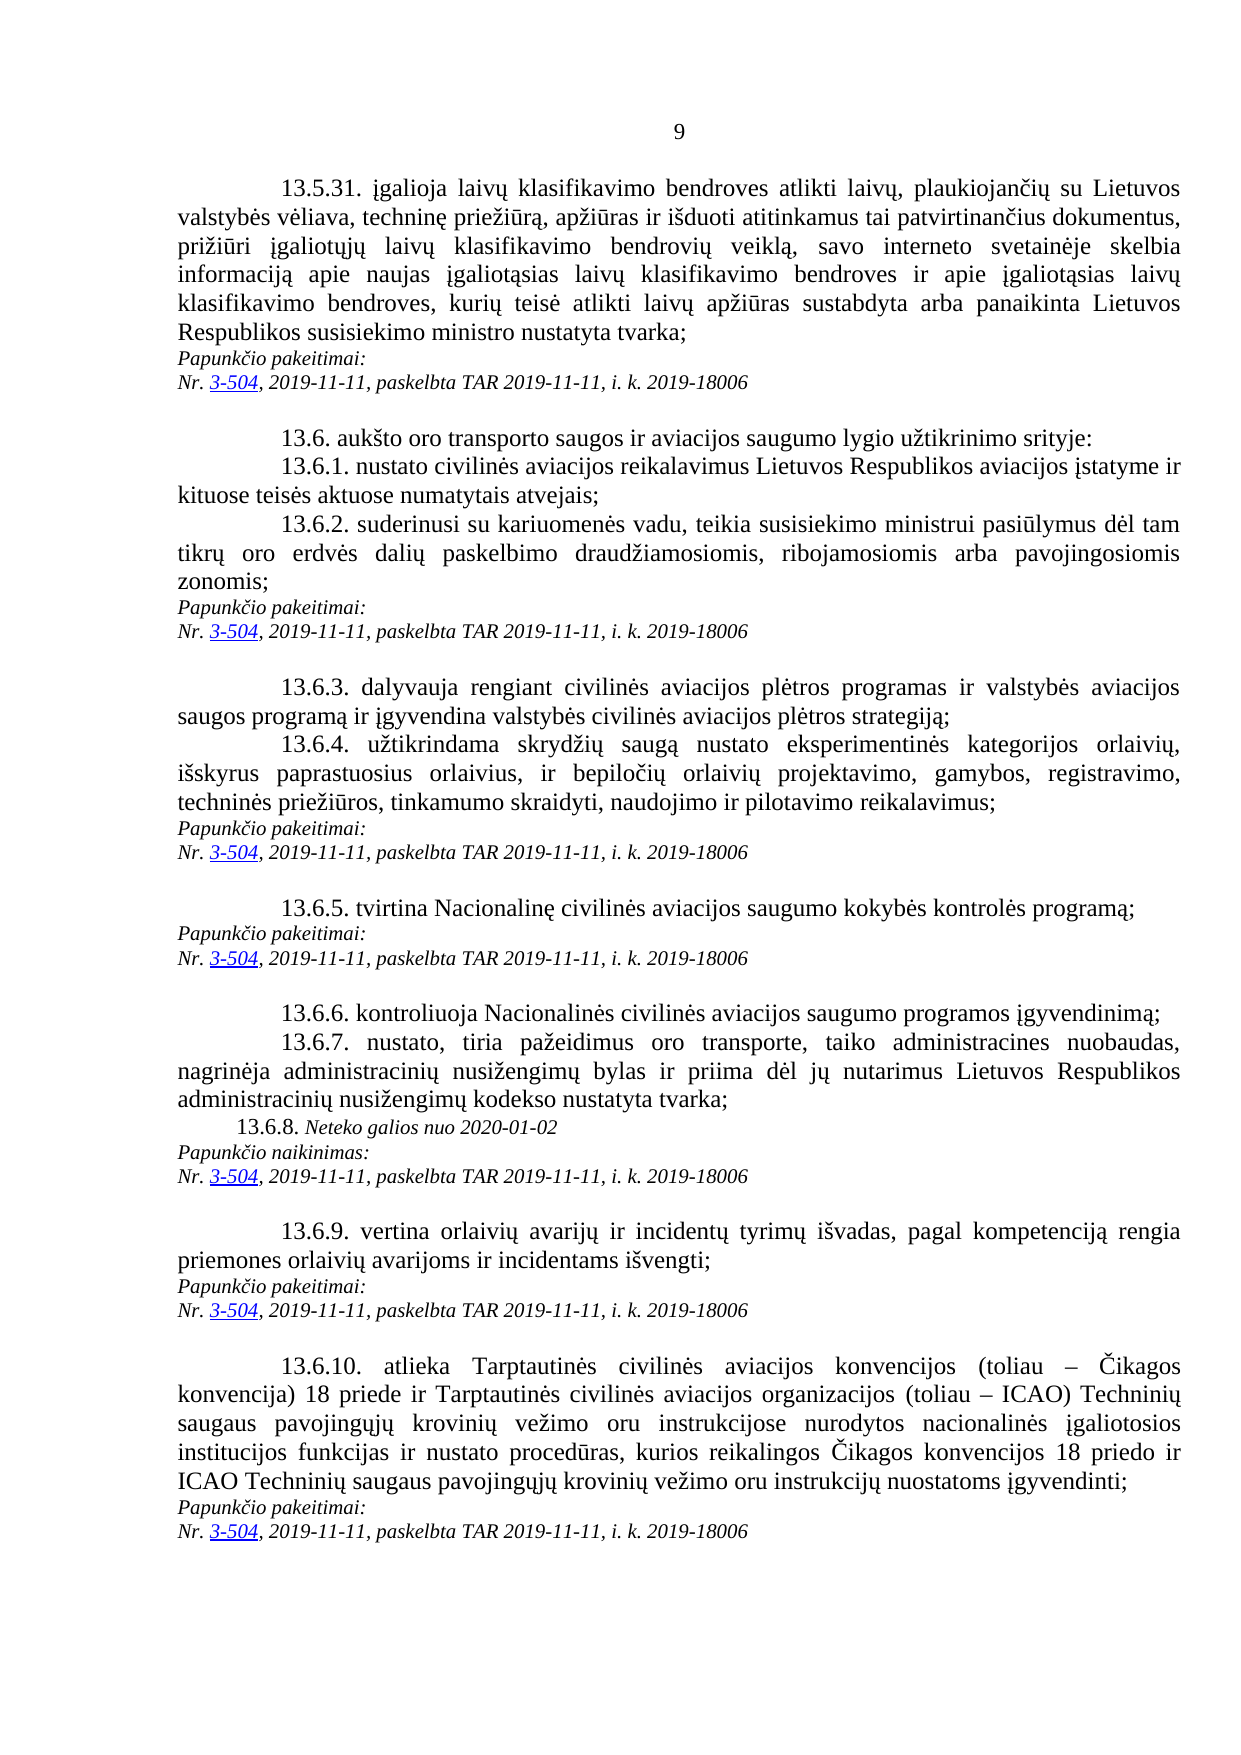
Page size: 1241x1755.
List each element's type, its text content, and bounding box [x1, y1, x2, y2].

text Nr. 3-504, 2019-11-11, paskelbta TAR 2019-11-11, i. k. 2019-18006 [177, 840, 1181, 864]
text Nr. 3-504, 2019-11-11, paskelbta TAR 2019-11-11, i. k. 2019-18006 [177, 1519, 1181, 1543]
text Nr. 3-504, 2019-11-11, paskelbta TAR 2019-11-11, i. k. 2019-18006 [177, 1298, 1181, 1322]
text Nr. 3-504, 2019-11-11, paskelbta TAR 2019-11-11, i. k. 2019-18006 [177, 619, 1181, 643]
text 13.6.3. dalyvauja rengiant civilinės aviacijos plėtros programas ir valstybės aviacijos saugos programą ir įgyvendina valstybės civilinės aviacijos plėtros strategiją; [177, 672, 1181, 729]
text Papunkčio naikinimas: [177, 1139, 1181, 1164]
text 13.6.8. Neteko galios nuo 2020-01-02 [177, 1113, 1181, 1139]
text Nr. 3-504, 2019-11-11, paskelbta TAR 2019-11-11, i. k. 2019-18006 [177, 1164, 1181, 1188]
text 13.6.2. suderinusi su kariuomenės vadu, teikia susisiekimo ministrui pasiūlymus dėl tam tikrų oro erdvės dalių paskelbimo draudžiamosiomis, ribojamosiomis arba pavojingosiomis zonomis; [177, 509, 1181, 595]
text 13.6. aukšto oro transporto saugos ir aviacijos saugumo lygio užtikrinimo srityje: [177, 423, 1181, 451]
text 13.6.1. nustato civilinės aviacijos reikalavimus Lietuvos Respublikos aviacijos įstatyme ir kituose teisės aktuose numatytais atvejais; [177, 451, 1181, 509]
text 13.6.4. užtikrindama skrydžių saugą nustato eksperimentinės kategorijos orlaivių, išskyrus paprastuosius orlaivius, ir bepiločių orlaivių projektavimo, gamybos, registravimo, techninės priežiūros, tinkamumo skraidyti, naudojimo ir pilotavimo reikalavimus; [177, 729, 1181, 816]
text 13.6.9. vertina orlaivių avarijų ir incidentų tyrimų išvadas, pagal kompetenciją rengia priemones orlaivių avarijoms ir incidentams išvengti; [177, 1216, 1181, 1274]
text Papunkčio pakeitimai: [177, 816, 1181, 840]
text Papunkčio pakeitimai: [177, 346, 1181, 370]
text 13.6.10. atlieka Tarptautinės civilinės aviacijos konvencijos (toliau – Čikagos konvencija) 18 priede ir Tarptautinės civilinės aviacijos organizacijos (toliau – ICAO) Techninių saugaus pavojingųjų krovinių vežimo oru instrukcijose nurodytos nacionalinės įgaliotosios institucijos funkcijas ir nustato procedūras, kurios reikalingos Čikagos konvencijos 18 priedo ir ICAO Techninių saugaus pavojingųjų krovinių vežimo oru instrukcijų nuostatoms įgyvendinti; [177, 1351, 1181, 1494]
text 13.6.6. kontroliuoja Nacionalinės civilinės aviacijos saugumo programos įgyvendinimą; [177, 998, 1181, 1027]
text 13.6.5. tvirtina Nacionalinę civilinės aviacijos saugumo kokybės kontrolės programą; [177, 893, 1181, 921]
text Papunkčio pakeitimai: [177, 595, 1181, 619]
text Papunkčio pakeitimai: [177, 1494, 1181, 1519]
text Papunkčio pakeitimai: [177, 1274, 1181, 1298]
text Nr. 3-504, 2019-11-11, paskelbta TAR 2019-11-11, i. k. 2019-18006 [177, 370, 1181, 394]
text Nr. 3-504, 2019-11-11, paskelbta TAR 2019-11-11, i. k. 2019-18006 [177, 945, 1181, 969]
text 13.6.7. nustato, tiria pažeidimus oro transporte, taiko administracines nuobaudas, nagrinėja administracinių nusižengimų bylas ir priima dėl jų nutarimus Lietuvos Respublikos administracinių nusižengimų kodekso nustatyta tvarka; [177, 1027, 1181, 1113]
text Papunkčio pakeitimai: [177, 921, 1181, 945]
text 13.5.31. įgalioja laivų klasifikavimo bendroves atlikti laivų, plaukiojančių su Lietuvos valstybės vėliava, techninę priežiūrą, apžiūras ir išduoti atitinkamus tai patvirtinančius dokumentus, prižiūri įgaliotųjų laivų klasifikavimo bendrovių veiklą, savo interneto svetainėje skelbia informaciją apie naujas įgaliotąsias laivų klasifikavimo bendroves ir apie įgaliotąsias laivų klasifikavimo bendroves, kurių teisė atlikti laivų apžiūras sustabdyta arba panaikinta Lietuvos Respublikos susisiekimo ministro nustatyta tvarka; [177, 173, 1181, 346]
